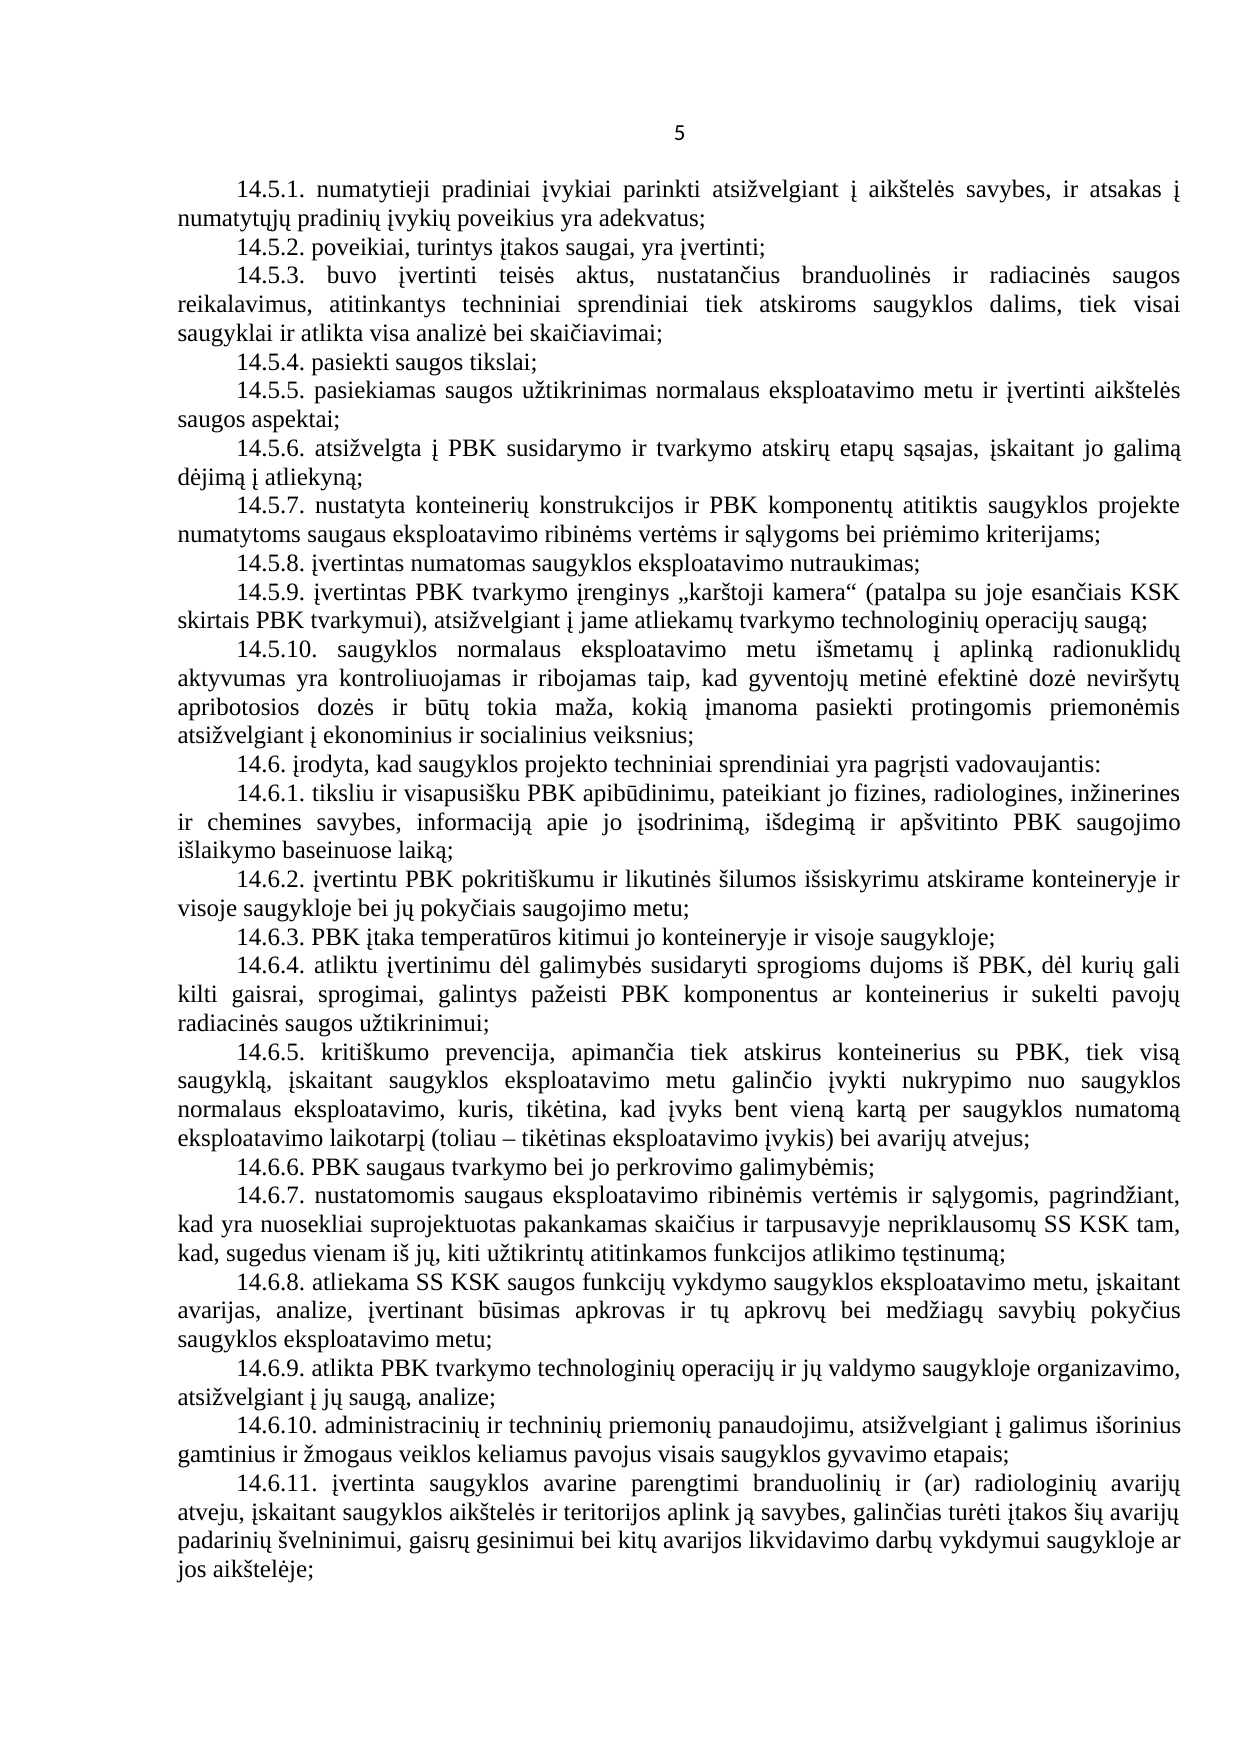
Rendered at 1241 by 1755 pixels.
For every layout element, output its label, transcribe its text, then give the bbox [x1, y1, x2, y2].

text 14.6.3. PBK įtaka temperatūros kitimui jo konteineryje ir visoje saugykloje; [177, 922, 1181, 950]
text 14.6.7. nustatomomis saugaus eksploatavimo ribinėmis vertėmis ir sąlygomis, pagrindžiant, kad yra nuosekliai suprojektuotas pakankamas skaičius ir tarpusavyje nepriklausomų SS KSK tam, kad, sugedus vienam iš jų, kiti užtikrintų atitinkamos funkcijos atlikimo tęstinumą; [177, 1180, 1181, 1267]
text 14.6.6. PBK saugaus tvarkymo bei jo perkrovimo galimybėmis; [177, 1152, 1181, 1180]
text 14.6.11. įvertinta saugyklos avarine parengtimi branduolinių ir (ar) radiologinių avarijų atveju, įskaitant saugyklos aikštelės ir teritorijos aplink ją savybes, galinčias turėti įtakos šių avarijų padarinių švelninimui, gaisrų gesinimui bei kitų avarijos likvidavimo darbų vykdymui saugykloje ar jos aikštelėje; [177, 1468, 1181, 1583]
text 14.5.10. saugyklos normalaus eksploatavimo metu išmetamų į aplinką radionuklidų aktyvumas yra kontroliuojamas ir ribojamas taip, kad gyventojų metinė efektinė dozė neviršytų apribotosios dozės ir būtų tokia maža, kokią įmanoma pasiekti protingomis priemonėmis atsižvelgiant į ekonominius ir socialinius veiksnius; [177, 634, 1181, 749]
text 14.5.4. pasiekti saugos tikslai; [177, 347, 1181, 375]
text 14.6.8. atliekama SS KSK saugos funkcijų vykdymo saugyklos eksploatavimo metu, įskaitant avarijas, analize, įvertinant būsimas apkrovas ir tų apkrovų bei medžiagų savybių pokyčius saugyklos eksploatavimo metu; [177, 1267, 1181, 1353]
text 14.5.6. atsižvelgta į PBK susidarymo ir tvarkymo atskirų etapų sąsajas, įskaitant jo galimą dėjimą į atliekyną; [177, 433, 1181, 490]
text 14.5.3. buvo įvertinti teisės aktus, nustatančius branduolinės ir radiacinės saugos reikalavimus, atitinkantys techniniai sprendiniai tiek atskiroms saugyklos dalims, tiek visai saugyklai ir atlikta visa analizė bei skaičiavimai; [177, 260, 1181, 347]
text 14.5.2. poveikiai, turintys įtakos saugai, yra įvertinti; [177, 232, 1181, 260]
text 14.5.7. nustatyta konteinerių konstrukcijos ir PBK komponentų atitiktis saugyklos projekte numatytoms saugaus eksploatavimo ribinėms vertėms ir sąlygoms bei priėmimo kriterijams; [177, 490, 1181, 548]
text 14.5.5. pasiekiamas saugos užtikrinimas normalaus eksploatavimo metu ir įvertinti aikštelės saugos aspektai; [177, 375, 1181, 433]
text 14.6.2. įvertintu PBK pokritiškumu ir likutinės šilumos išsiskyrimu atskirame konteineryje ir visoje saugykloje bei jų pokyčiais saugojimo metu; [177, 864, 1181, 922]
text 14.5.1. numatytieji pradiniai įvykiai parinkti atsižvelgiant į aikštelės savybes, ir atsakas į numatytųjų pradinių įvykių poveikius yra adekvatus; [177, 174, 1181, 232]
text 14.5.8. įvertintas numatomas saugyklos eksploatavimo nutraukimas; [177, 548, 1181, 577]
text 14.6.10. administracinių ir techninių priemonių panaudojimu, atsižvelgiant į galimus išorinius gamtinius ir žmogaus veiklos keliamus pavojus visais saugyklos gyvavimo etapais; [177, 1410, 1181, 1468]
text 14.5.9. įvertintas PBK tvarkymo įrenginys „karštoji kamera“ (patalpa su joje esančiais KSK skirtais PBK tvarkymui), atsižvelgiant į jame atliekamų tvarkymo technologinių operacijų saugą; [177, 577, 1181, 634]
text 14.6.9. atlikta PBK tvarkymo technologinių operacijų ir jų valdymo saugykloje organizavimo, atsižvelgiant į jų saugą, analize; [177, 1353, 1181, 1410]
text 14.6. įrodyta, kad saugyklos projekto techniniai sprendiniai yra pagrįsti vadovaujantis: [177, 749, 1181, 778]
text 14.6.5. kritiškumo prevencija, apimančia tiek atskirus konteinerius su PBK, tiek visą saugyklą, įskaitant saugyklos eksploatavimo metu galinčio įvykti nukrypimo nuo saugyklos normalaus eksploatavimo, kuris, tikėtina, kad įvyks bent vieną kartą per saugyklos numatomą eksploatavimo laikotarpį (toliau – tikėtinas eksploatavimo įvykis) bei avarijų atvejus; [177, 1037, 1181, 1152]
text 14.6.1. tiksliu ir visapusišku PBK apibūdinimu, pateikiant jo fizines, radiologines, inžinerines ir chemines savybes, informaciją apie jo įsodrinimą, išdegimą ir apšvitinto PBK saugojimo išlaikymo baseinuose laiką; [177, 778, 1181, 864]
text 14.6.4. atliktu įvertinimu dėl galimybės susidaryti sprogioms dujoms iš PBK, dėl kurių gali kilti gaisrai, sprogimai, galintys pažeisti PBK komponentus ar konteinerius ir sukelti pavojų radiacinės saugos užtikrinimui; [177, 950, 1181, 1037]
